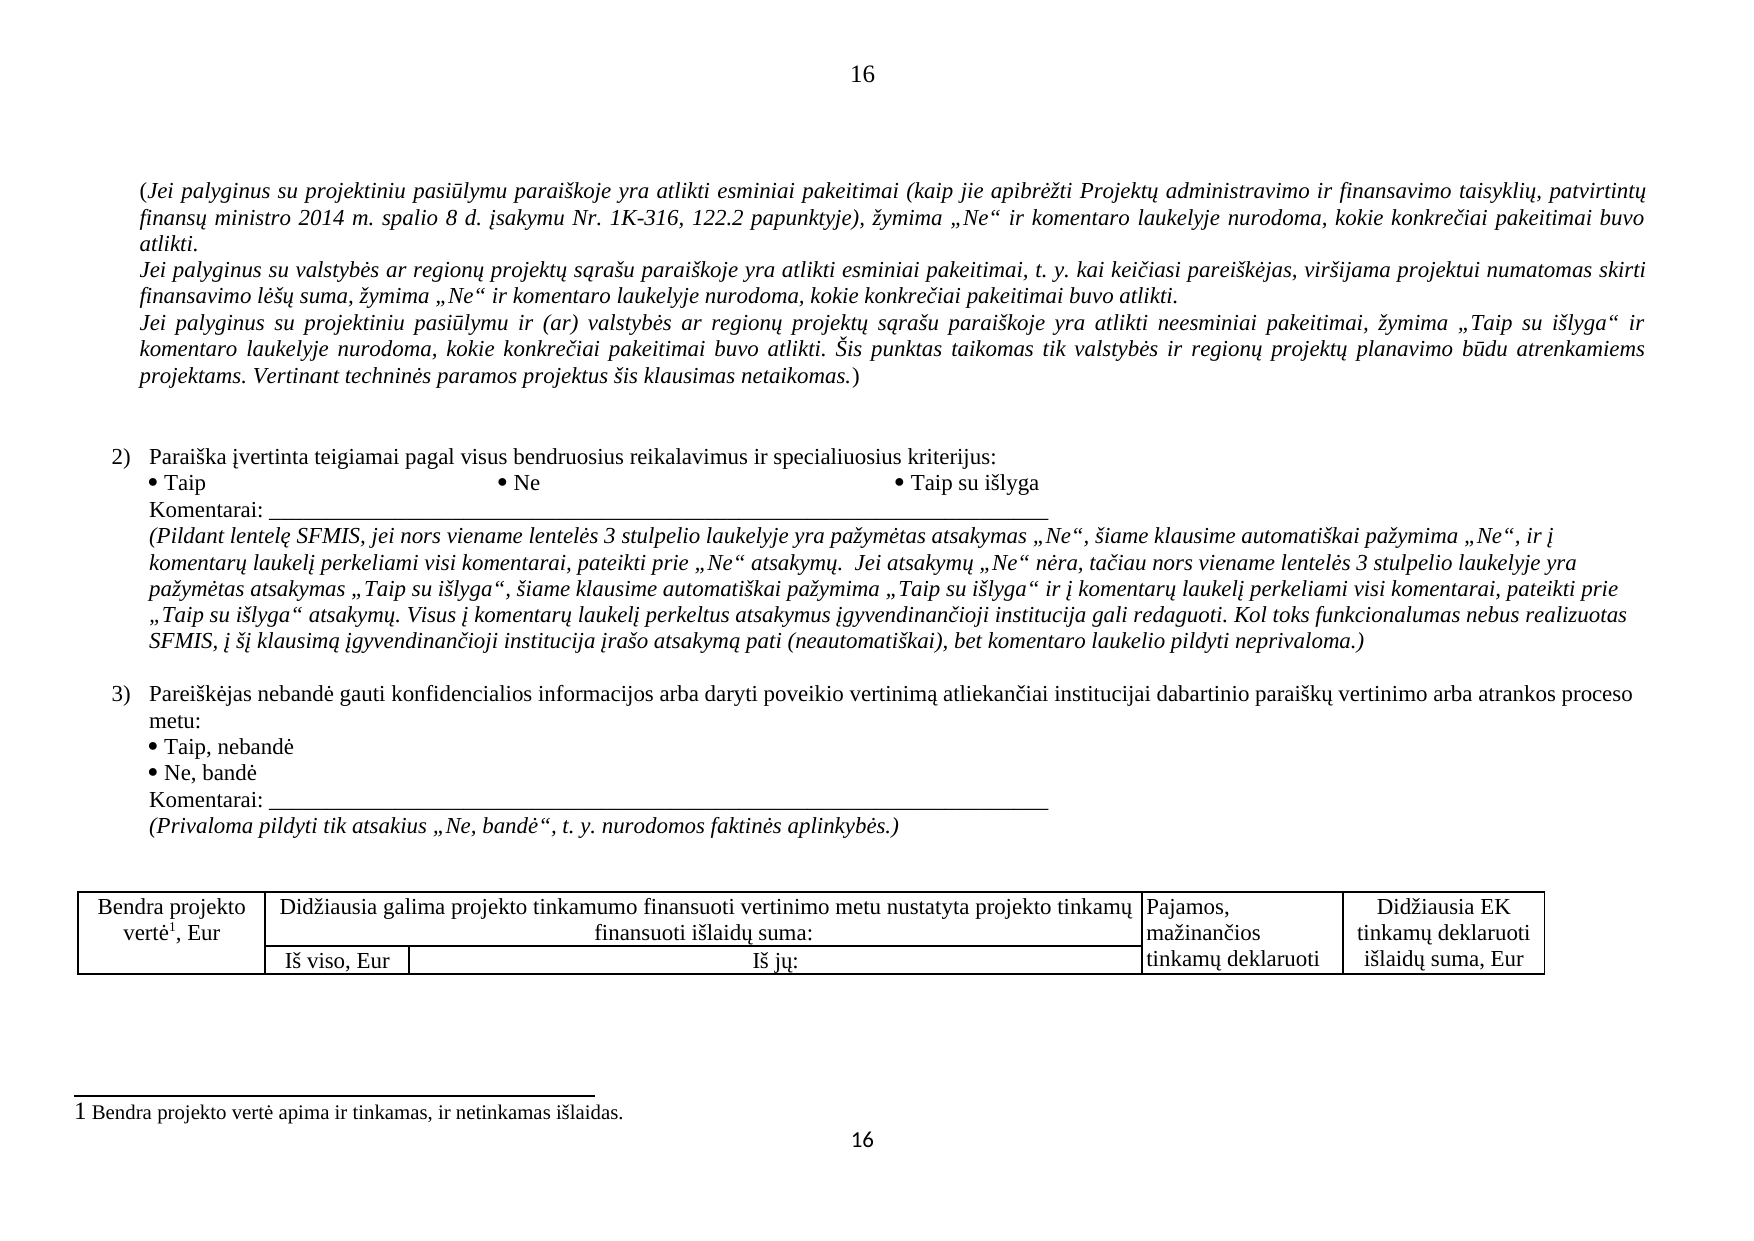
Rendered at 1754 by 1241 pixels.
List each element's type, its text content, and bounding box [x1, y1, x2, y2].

table_cell Iš jų: [410, 947, 1141, 973]
table_header Didžiausia EK tinkamų deklaruoti išlaidų suma, Eur [1344, 893, 1544, 973]
text (Pildant lentelę SFMIS, jei nors viename lentelės 3 stulpelio laukelyje yra pažymėtas atsakymas „Ne“, šiame klausime automatiškai pažymima „Ne“, ir į komentarų laukelį perkeliami visi komentarai, pateikti prie „Ne“ atsakymų. Jei atsakymų „Ne“ nėra, tačiau nors viename lentelės 3 stulpelio laukelyje yra pažymėtas atsakymas „Taip su išlyga“, šiame klausime automatiškai pažymima „Taip su išlyga“ ir į komentarų laukelį perkeliami visi komentarai, pateikti prie „Taip su išlyga“ atsakymų. Visus į komentarų laukelį perkeltus atsakymus įgyvendinančioji institucija gali redaguoti. Kol toks funkcionalumas nebus realizuotas SFMIS, į šį klausimą įgyvendinančioji institucija įrašo atsakymą pati (neautomatiškai), bet komentaro laukelio pildyti neprivaloma.) [149, 522, 1651, 654]
text (Jei palyginus su projektiniu pasiūlymu paraiškoje yra atlikti esminiai pakeitimai (kaip jie apibrėžti Projektų administravimo ir finansavimo taisyklių, patvirtintų finansų ministro 2014 m. spalio 8 d. įsakymu Nr. 1K-316, 122.2 papunktyje), žymima „Ne“ ir komentaro laukelyje nurodoma, kokie konkrečiai pakeitimai buvo atlikti. [139, 177, 1651, 256]
text 2) Paraiška įvertinta teigiamai pagal visus bendruosius reikalavimus ir specialiuosius kriterijus: [111, 443, 1651, 469]
text  Ne, bandė [149, 759, 1651, 786]
table_header Pajamos, mažinančios tinkamų deklaruoti [1143, 893, 1342, 973]
text Komentarai: ____________________________________________________________________ [149, 496, 1651, 522]
table_header Didžiausia galima projekto tinkamumo finansuoti vertinimo metu nustatyta projekto tinkamų finansuoti išlaidų suma: [266, 893, 1141, 945]
text  Taip, nebandė [149, 733, 1651, 759]
text (Privaloma pildyti tik atsakius „Ne, bandė“, t. y. nurodomos faktinės aplinkybės.) [149, 812, 1651, 838]
text Jei palyginus su valstybės ar regionų projektų sąrašu paraiškoje yra atlikti esminiai pakeitimai, t. y. kai keičiasi pareiškėjas, viršijama projektui numatomas skirti finansavimo lėšų suma, žymima „Ne“ ir komentaro laukelyje nurodoma, kokie konkrečiai pakeitimai buvo atlikti. [139, 256, 1651, 309]
text Jei palyginus su projektiniu pasiūlymu ir (ar) valstybės ar regionų projektų sąrašu paraiškoje yra atlikti neesminiai pakeitimai, žymima „Taip su išlyga“ ir komentaro laukelyje nurodoma, kokie konkrečiai pakeitimai buvo atlikti. Šis punktas taikomas tik valstybės ir regionų projektų planavimo būdu atrenkamiems projektams. Vertinant techninės paramos projektus šis klausimas netaikomas.) [139, 309, 1651, 388]
table_header Bendra projekto vertė, Eur [79, 893, 264, 973]
text Komentarai: ____________________________________________________________________ [149, 786, 1651, 812]
text 3) Pareiškėjas nebandė gauti konfidencialios informacijos arba daryti poveikio vertinimą atliekančiai institucijai dabartinio paraiškų vertinimo arba atrankos proceso metu: [111, 680, 1651, 733]
text  Taip  Ne  Taip su išlyga [149, 469, 1651, 496]
table_cell Iš viso, Eur [266, 947, 408, 973]
